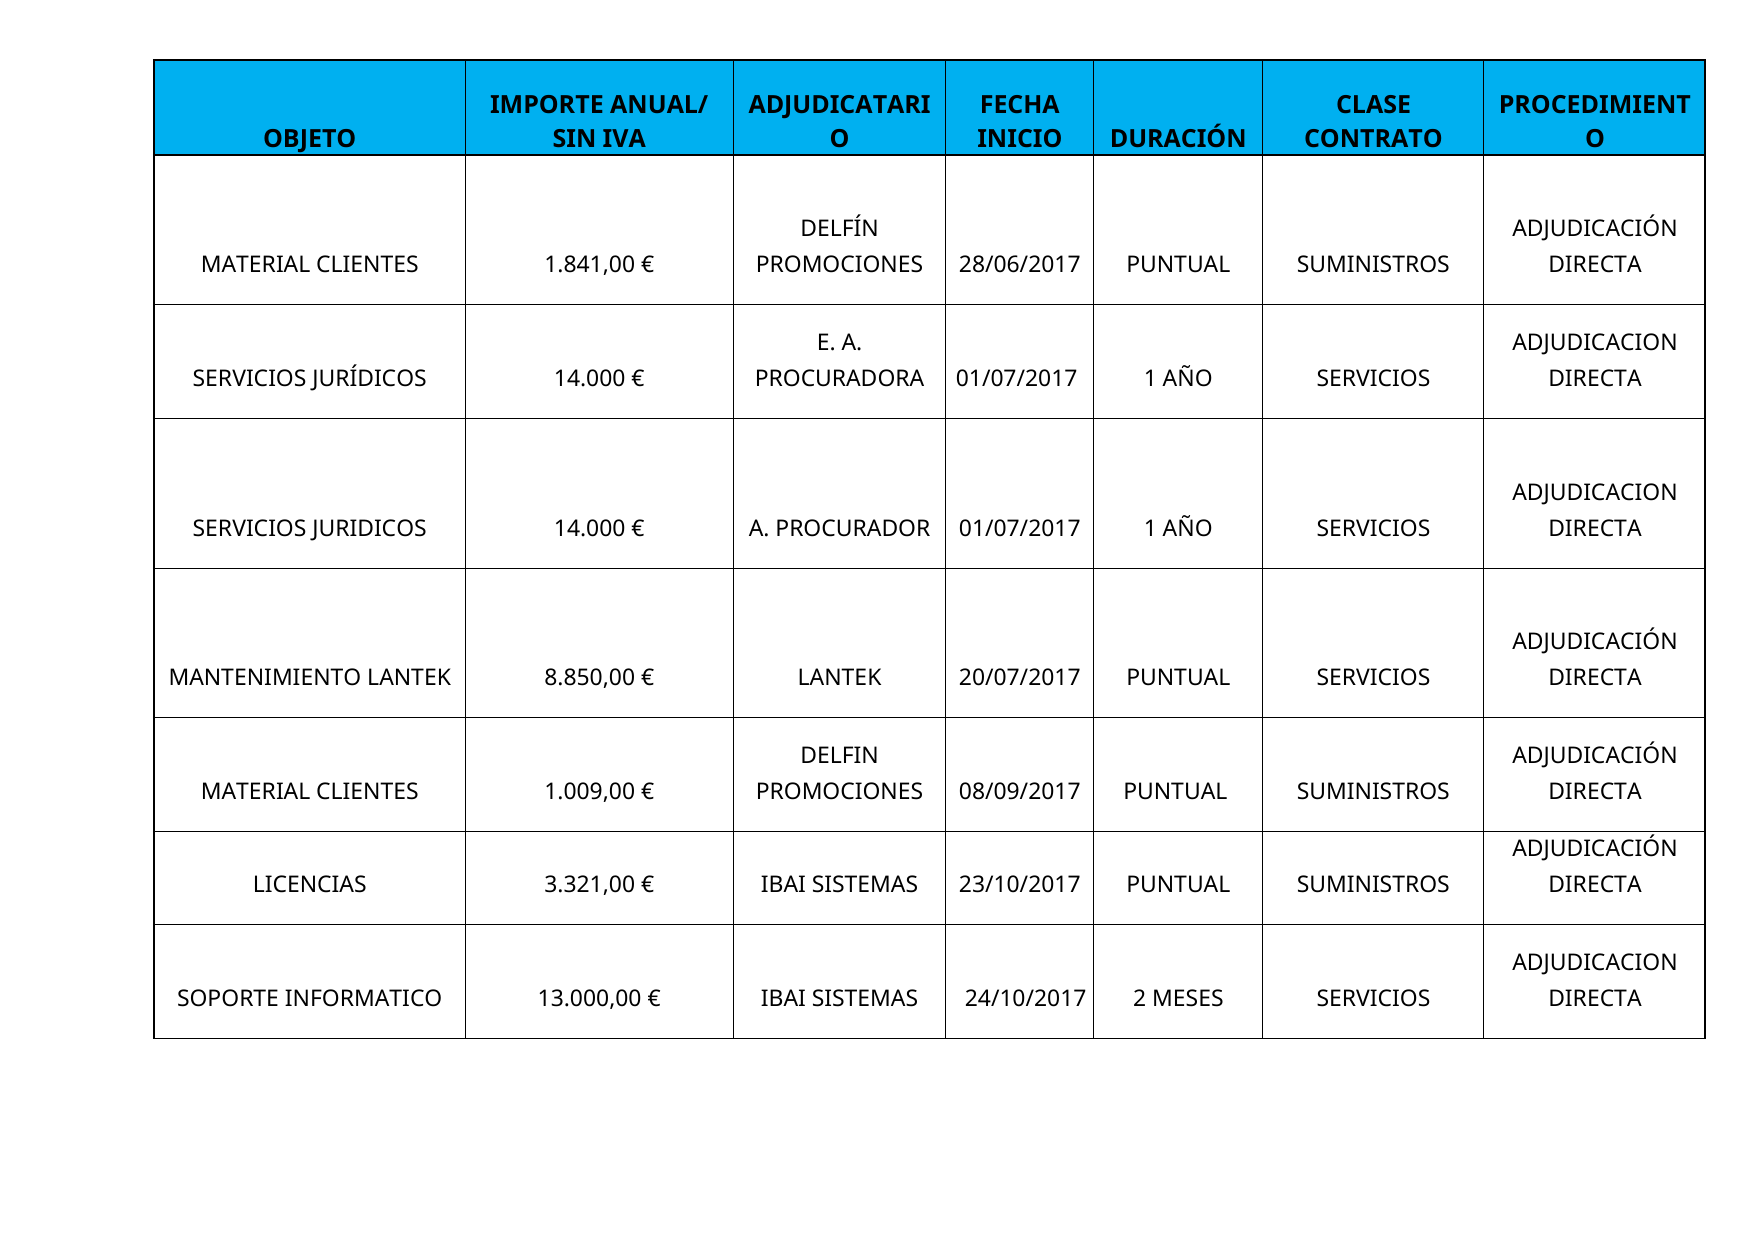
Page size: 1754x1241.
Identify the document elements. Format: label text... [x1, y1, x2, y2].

table_header PROCEDIMIENTO [1484, 61, 1704, 154]
table_cell SUMINISTROS [1263, 718, 1483, 831]
table_cell 3.321,00 € [466, 832, 733, 924]
table_cell 23/10/2017 [946, 832, 1093, 924]
table_cell A. PROCURADOR [734, 419, 945, 567]
table_cell DELFÍN PROMOCIONES [734, 156, 945, 304]
table_cell MANTENIMIENTO LANTEK [155, 569, 465, 717]
table_cell SERVICIOS JURÍDICOS [155, 305, 465, 418]
table_cell 1.009,00 € [466, 718, 733, 831]
table_cell SERVICIOS [1263, 305, 1483, 418]
table_cell SERVICIOS [1263, 925, 1483, 1038]
table_cell ADJUDICACION DIRECTA [1484, 925, 1704, 1038]
table_cell SERVICIOS [1263, 419, 1483, 567]
table_cell PUNTUAL [1094, 569, 1262, 717]
table_cell ADJUDICACIÓN DIRECTA [1484, 156, 1704, 304]
table_cell 14.000 € [466, 419, 733, 567]
table_cell MATERIAL CLIENTES [155, 156, 465, 304]
table_cell 14.000 € [466, 305, 733, 418]
table_header FECHA INICIO [946, 61, 1093, 154]
table_cell PUNTUAL [1094, 156, 1262, 304]
table_cell DELFIN PROMOCIONES [734, 718, 945, 831]
table_cell LANTEK [734, 569, 945, 717]
table_cell PUNTUAL [1094, 832, 1262, 924]
table_cell 1.841,00 € [466, 156, 733, 304]
table_cell 28/06/2017 [946, 156, 1093, 304]
table_cell IBAI SISTEMAS [734, 832, 945, 924]
table_cell ADJUDICACION DIRECTA [1484, 419, 1704, 567]
table_cell LICENCIAS [155, 832, 465, 924]
table_cell ADJUDICACIÓN DIRECTA [1484, 569, 1704, 717]
table_cell 1 AÑO [1094, 305, 1262, 418]
table_cell 2 MESES [1094, 925, 1262, 1038]
table_cell 13.000,00 € [466, 925, 733, 1038]
table_cell 8.850,00 € [466, 569, 733, 717]
table_cell E. A. PROCURADORA [734, 305, 945, 418]
table_cell MATERIAL CLIENTES [155, 718, 465, 831]
table_cell 1 AÑO [1094, 419, 1262, 567]
table_cell 24/10/2017 [946, 925, 1093, 1038]
table_cell ADJUDICACIÓN DIRECTA [1484, 718, 1704, 831]
table_cell 20/07/2017 [946, 569, 1093, 717]
table_header OBJETO [155, 61, 465, 154]
table_cell SUMINISTROS [1263, 832, 1483, 924]
table_cell IBAI SISTEMAS [734, 925, 945, 1038]
table_cell 08/09/2017 [946, 718, 1093, 831]
table_cell 01/07/2017 [946, 419, 1093, 567]
table_cell SERVICIOS JURIDICOS [155, 419, 465, 567]
table_header IMPORTE ANUAL/ SIN IVA [466, 61, 733, 154]
table_cell SUMINISTROS [1263, 156, 1483, 304]
table_cell SERVICIOS [1263, 569, 1483, 717]
table_cell ADJUDICACIÓN DIRECTA [1484, 832, 1704, 924]
table_header CLASE CONTRATO [1263, 61, 1483, 154]
table_cell SOPORTE INFORMATICO [155, 925, 465, 1038]
table_header ADJUDICATARIO [734, 61, 945, 154]
table_cell PUNTUAL [1094, 718, 1262, 831]
table_cell ADJUDICACION DIRECTA [1484, 305, 1704, 418]
table_header DURACIÓN [1094, 61, 1262, 154]
table_cell 01/07/2017 [946, 305, 1093, 418]
